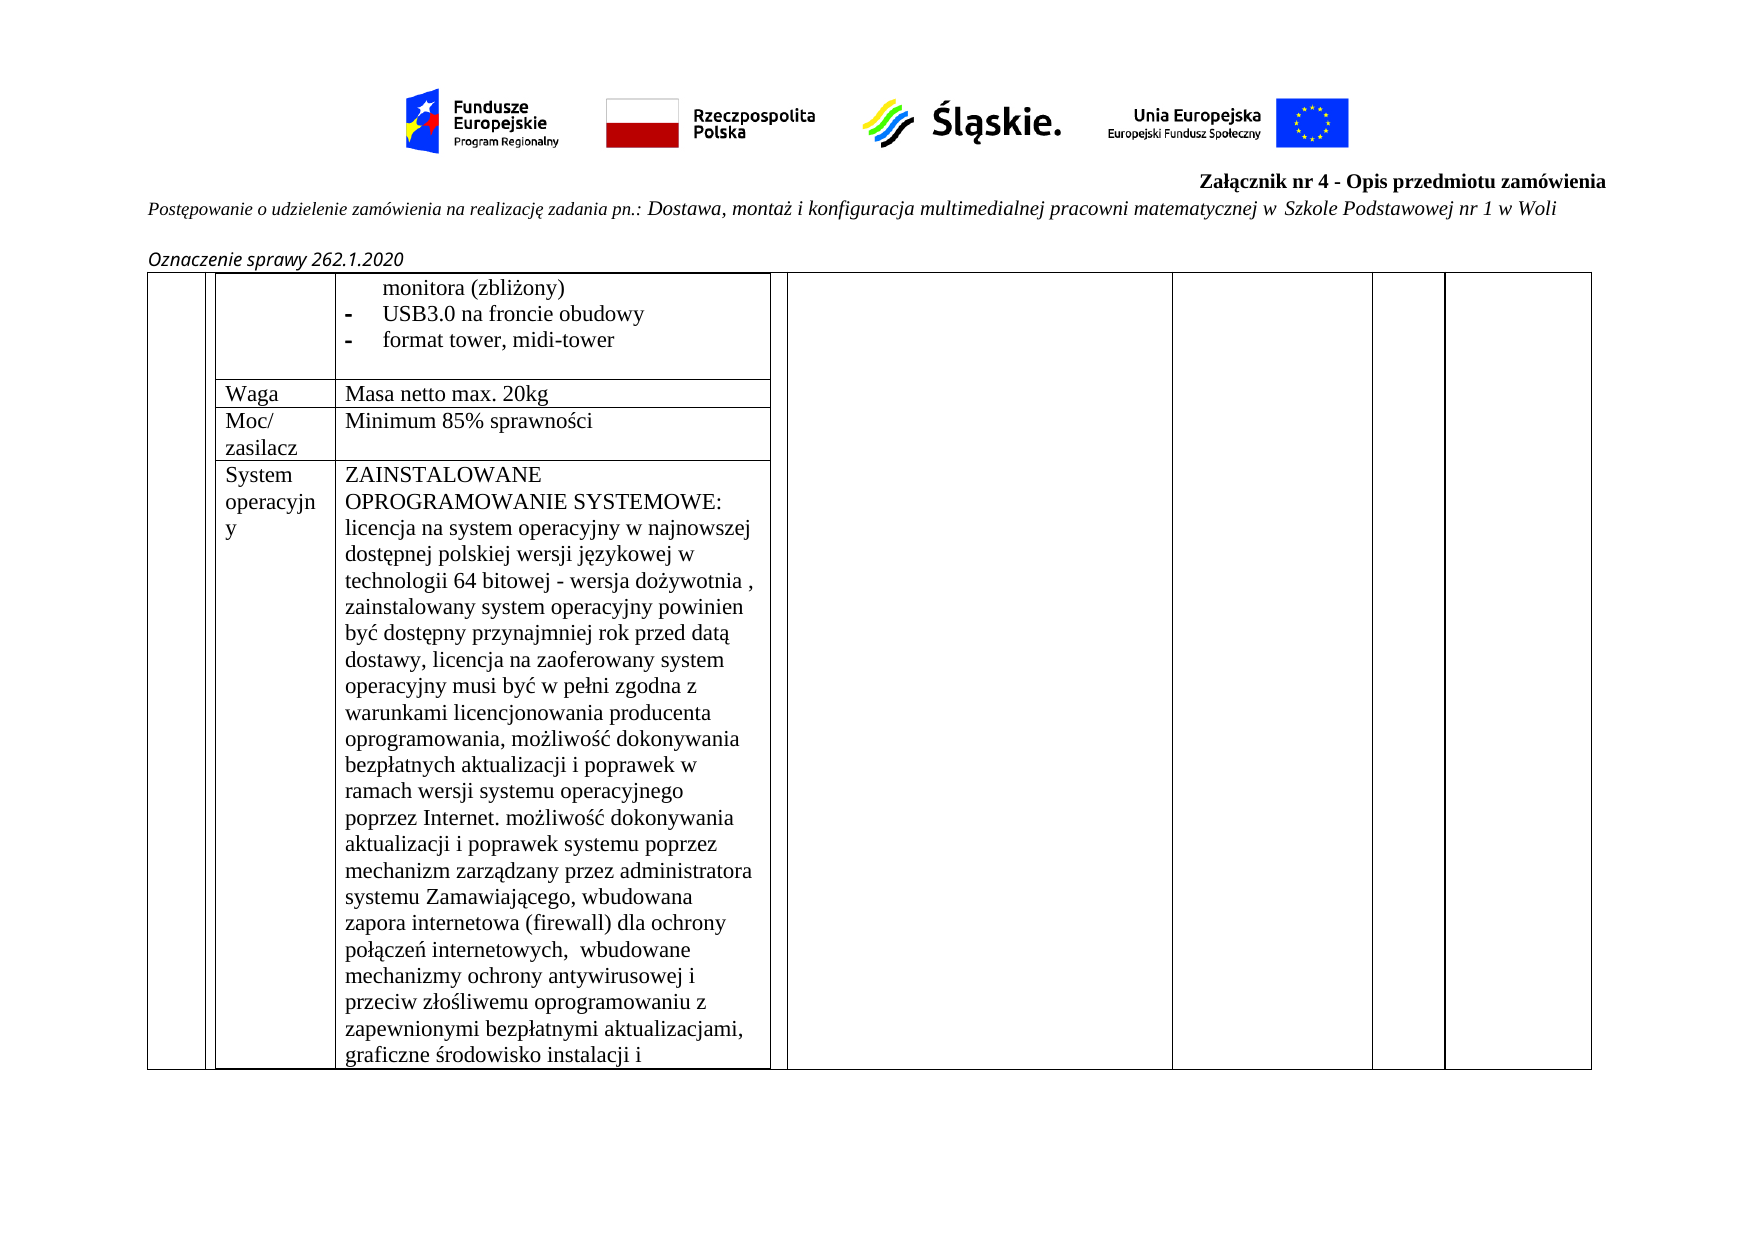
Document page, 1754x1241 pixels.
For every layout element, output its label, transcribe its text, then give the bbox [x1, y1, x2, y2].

table_cell [1373, 273, 1444, 1068]
table_cell Masa netto max. 20kg [336, 380, 770, 407]
table_cell Kolor dobrany do klawiatury, myszy i monitora (zbliżony) USB3.0 na froncie obudowy format tower, midi-tower [336, 274, 770, 379]
table_cell System operacyjny [216, 461, 335, 1067]
table_cell Minimum 85% sprawności [336, 408, 770, 460]
table_cell ZAINSTALOWANE OPROGRAMOWANIE SYSTEMOWE: licencja na system operacyjny w najnowszej dostępnej polskiej wersji językowej w technologii 64 bitowej - wersja dożywotnia , zainstalowany system operacyjny powinien być dostępny przynajmniej rok przed datą dostawy, licencja na zaoferowany system operacyjny musi być w pełni zgodna z warunkami licencjonowania producenta oprogramowania, możliwość dokonywania bezpłatnych aktualizacji i poprawek w ramach wersji systemu operacyjnego poprzez Internet. możliwość dokonywania aktualizacji i poprawek systemu poprzez mechanizm zarządzany przez administratora systemu Zamawiającego, wbudowana zapora internetowa (firewall) dla ochrony połączeń internetowych, wbudowane mechanizmy ochrony antywirusowej i przeciw złośliwemu oprogramowaniu z zapewnionymi bezpłatnymi aktualizacjami, graficzne środowisko instalacji i [336, 461, 770, 1067]
table_cell [216, 274, 335, 379]
table_cell [148, 273, 205, 1068]
table_cell [771, 273, 787, 1068]
table_cell Waga [216, 380, 335, 407]
table_cell [1173, 273, 1372, 1068]
table_cell [206, 273, 215, 1068]
table_cell [788, 273, 1172, 1068]
table_cell [1446, 273, 1591, 1068]
table_cell Moc/zasilacz [216, 408, 335, 460]
